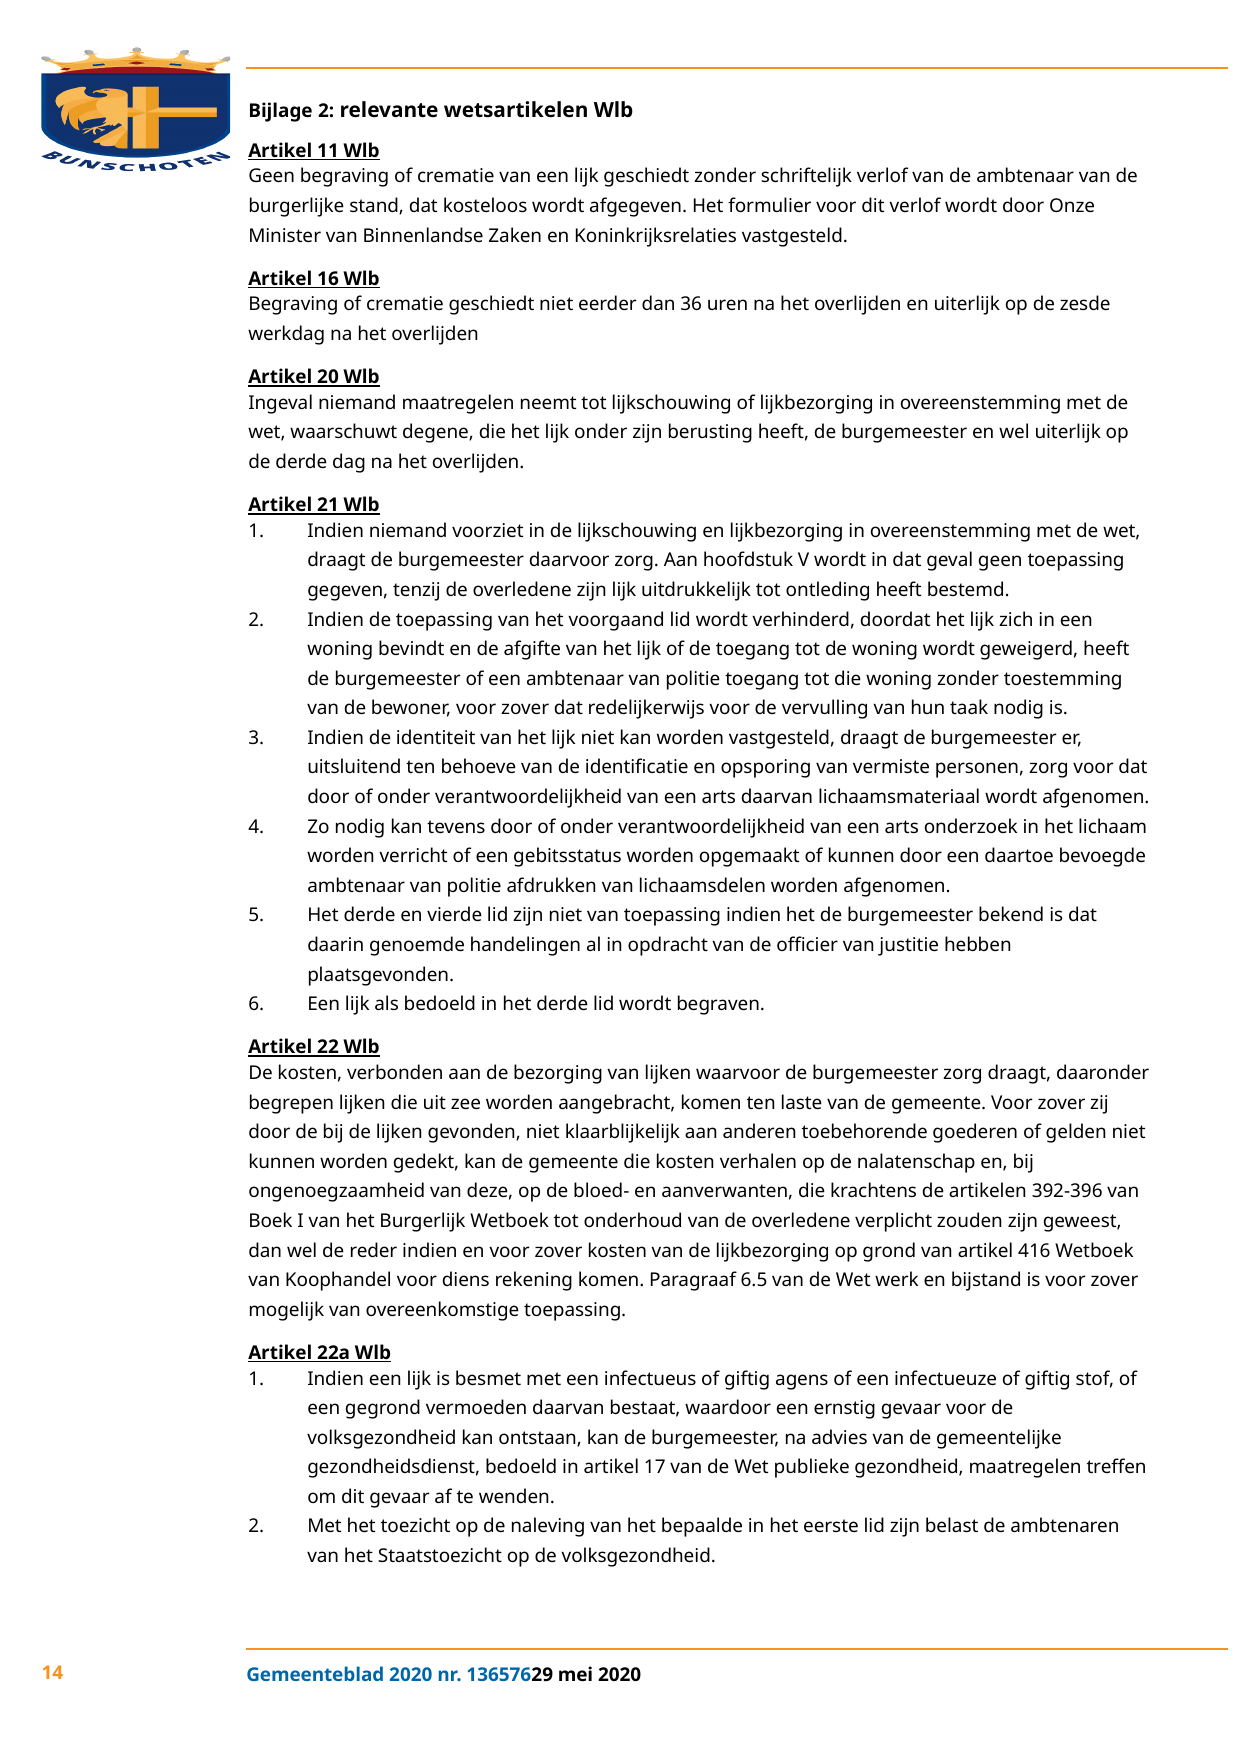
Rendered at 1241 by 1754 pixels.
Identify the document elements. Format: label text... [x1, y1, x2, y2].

text Artikel 21 Wlb [248, 491, 1152, 517]
list Een lijk als bedoeld in het derde lid wordt begraven. [248, 990, 1152, 1016]
text Artikel 20 Wlb [248, 363, 1152, 389]
list Indien de identiteit van het lijk niet kan worden vastgesteld, draagt de burgemeester er, uitsluitend ten behoeve van de identificatie en opsporing van vermiste personen, zorg voor dat door of onder verantwoordelijkheid van een arts daarvan lichaamsmateriaal wordt afgenomen. [248, 724, 1152, 809]
text Bijlage 2: relevante wetsartikelen Wlb [248, 95, 1152, 123]
list Indien een lijk is besmet met een infectueus of giftig agens of een infectueuze of giftig stof, of een gegrond vermoeden daarvan bestaat, waardoor een ernstig gevaar voor de volksgezondheid kan ontstaan, kan de burgemeester, na advies van de gemeentelijke gezondheidsdienst, bedoeld in artikel 17 van de Wet publieke gezondheid, maatregelen treffen om dit gevaar af te wenden. [248, 1365, 1152, 1509]
list Indien niemand voorziet in de lijkschouwing en lijkbezorging in overeenstemming met de wet, draagt de burgemeester daarvoor zorg. Aan hoofdstuk V wordt in dat geval geen toepassing gegeven, tenzij de overledene zijn lijk uitdrukkelijk tot ontleding heeft bestemd. [248, 517, 1152, 602]
text Artikel 22 Wlb [248, 1033, 1152, 1059]
text Begraving of crematie geschiedt niet eerder dan 36 uren na het overlijden en uiterlijk op de zesde werkdag na het overlijden [248, 291, 1152, 346]
text Artikel 11 Wlb [248, 137, 1152, 163]
text De kosten, verbonden aan de bezorging van lijken waarvoor de burgemeester zorg draagt, daaronder begrepen lijken die uit zee worden aangebracht, komen ten laste van de gemeente. Voor zover zij door de bij de lijken gevonden, niet klaarblijkelijk aan anderen toebehorende goederen of gelden niet kunnen worden gedekt, kan de gemeente die kosten verhalen op de nalatenschap en, bij ongenoegzaamheid van deze, op de bloed- en aanverwanten, die krachtens de artikelen 392-396 van Boek I van het Burgerlijk Wetboek tot onderhoud van de overledene verplicht zouden zijn geweest, dan wel de reder indien en voor zover kosten van de lijkbezorging op grond van artikel 416 Wetboek van Koophandel voor diens rekening komen. Paragraaf 6.5 van de Wet werk en bijstand is voor zover mogelijk van overeenkomstige toepassing. [248, 1059, 1152, 1322]
text Geen begraving of crematie van een lijk geschiedt zonder schriftelijk verlof van de ambtenaar van de burgerlijke stand, dat kosteloos wordt afgegeven. Het formulier voor dit verlof wordt door Onze Minister van Binnenlandse Zaken en Koninkrijksrelaties vastgesteld. [248, 163, 1152, 247]
picture [41, 47, 231, 172]
text Ingeval niemand maatregelen neemt tot lijkschouwing of lijkbezorging in overeenstemming met de wet, waarschuwt degene, die het lijk onder zijn berusting heeft, de burgemeester en wel uiterlijk op de derde dag na het overlijden. [248, 389, 1152, 474]
list Met het toezicht op de naleving van het bepaalde in het eerste lid zijn belast de ambtenaren van het Staatstoezicht op de volksgezondheid. [248, 1513, 1152, 1568]
list Zo nodig kan tevens door of onder verantwoordelijkheid van een arts onderzoek in het lichaam worden verricht of een gebitsstatus worden opgemaakt of kunnen door een daartoe bevoegde ambtenaar van politie afdrukken van lichaamsdelen worden afgenomen. [248, 813, 1152, 898]
list Het derde en vierde lid zijn niet van toepassing indien het de burgemeester bekend is dat daarin genoemde handelingen al in opdracht van de officier van justitie hebben plaatsgevonden. [248, 902, 1152, 987]
text Artikel 22a Wlb [248, 1339, 1152, 1365]
list Indien de toepassing van het voorgaand lid wordt verhinderd, doordat het lijk zich in een woning bevindt en de afgifte van het lijk of de toegang tot de woning wordt geweigerd, heeft de burgemeester of een ambtenaar van politie toegang tot die woning zonder toestemming van de bewoner, voor zover dat redelijkerwijs voor de vervulling van hun taak nodig is. [248, 606, 1152, 720]
text Artikel 16 Wlb [248, 265, 1152, 291]
